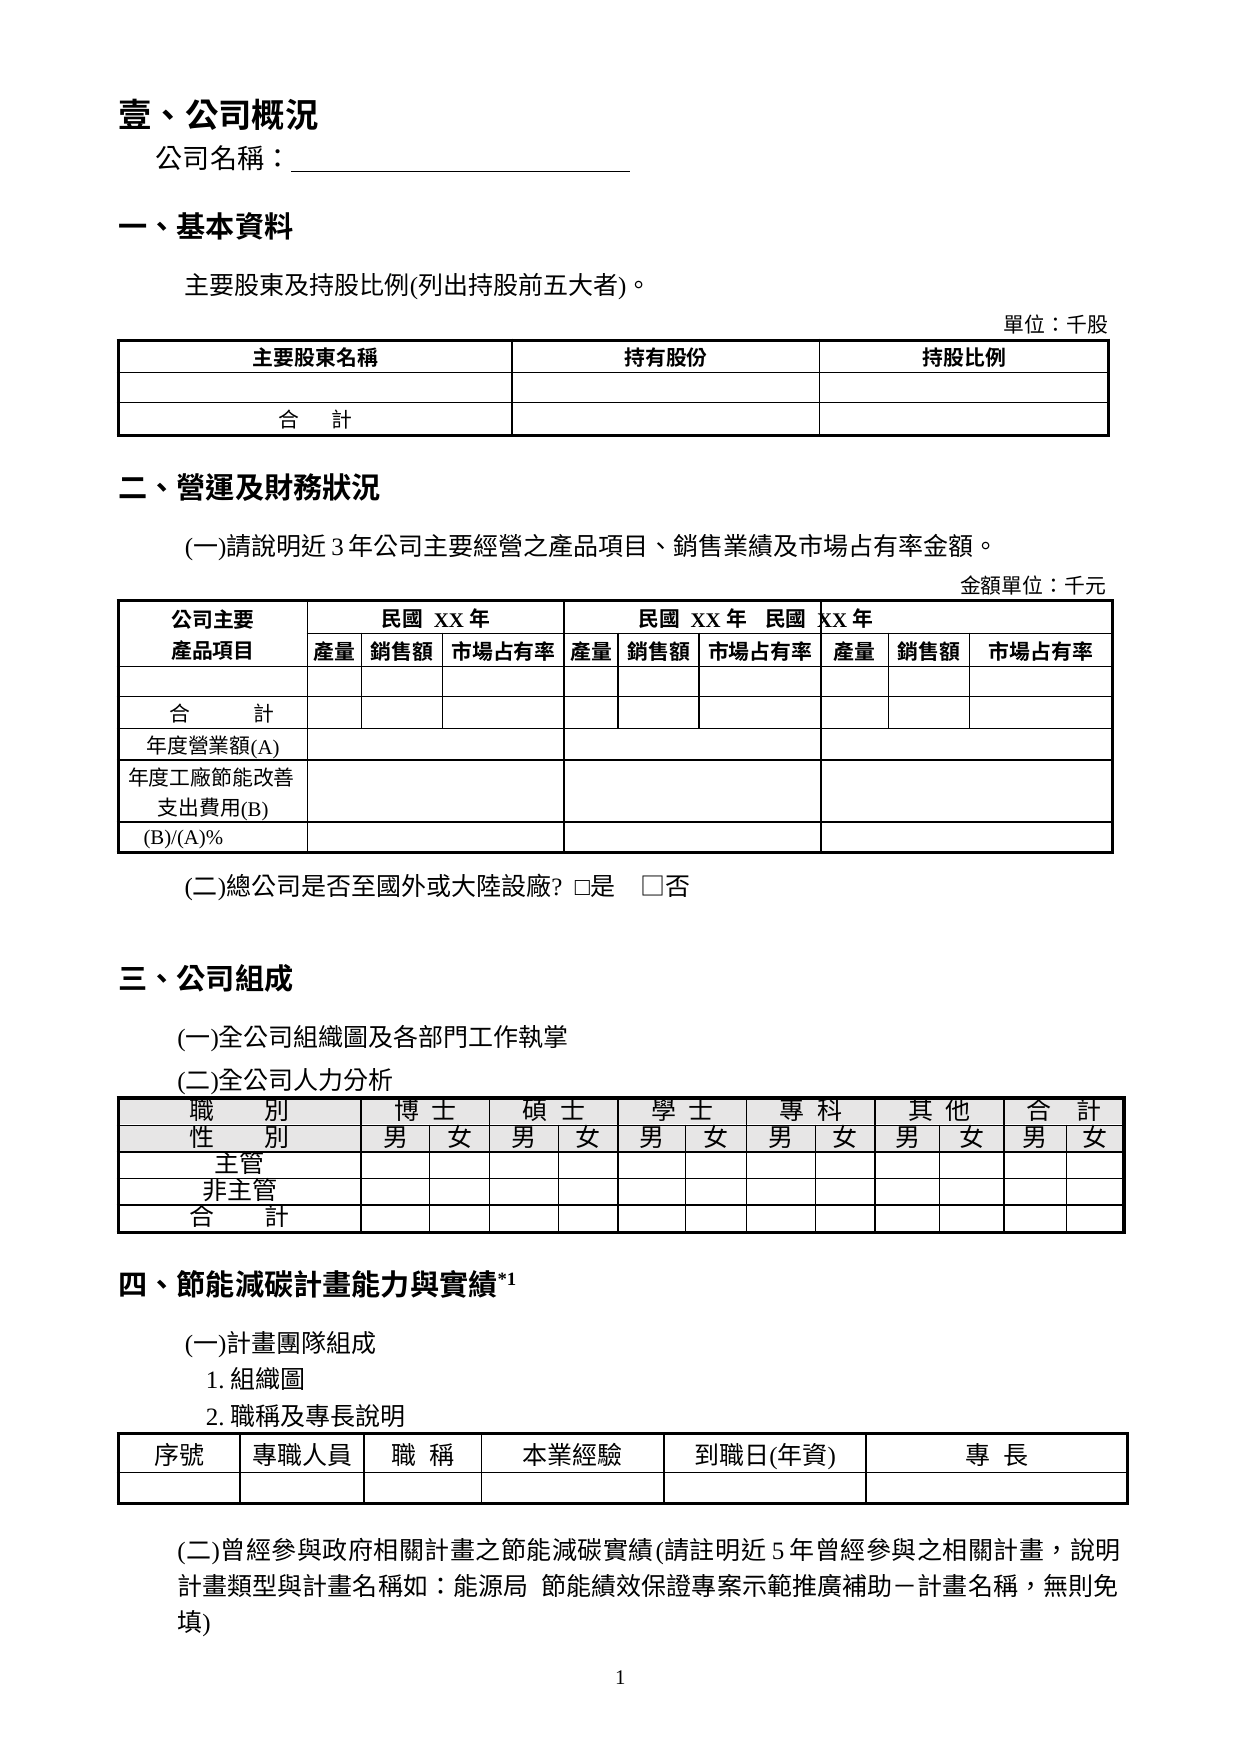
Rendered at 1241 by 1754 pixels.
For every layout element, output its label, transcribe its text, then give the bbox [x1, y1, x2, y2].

table_cell [1067, 1153, 1122, 1178]
table_cell [559, 1153, 617, 1178]
table_cell [482, 1473, 663, 1502]
table_cell [970, 697, 1111, 727]
table_header 碩 士 [490, 1100, 617, 1124]
table_cell [747, 1206, 815, 1231]
table_cell [876, 1206, 939, 1231]
table_cell [430, 1206, 489, 1231]
table_header 本業經驗 [482, 1435, 663, 1472]
table_header 民國 XX 年 [565, 602, 820, 632]
table_cell [816, 1179, 874, 1204]
table_cell [820, 403, 1107, 434]
table_cell 市場占有率 [443, 634, 563, 666]
table_cell [889, 697, 969, 727]
table_cell [686, 1179, 746, 1204]
table_header 民國 XX 年 [308, 602, 563, 632]
table_cell 銷售額 [362, 634, 442, 666]
text (一)全公司組織圖及各部門工作執掌 [141, 1018, 1122, 1054]
table_cell [565, 761, 820, 821]
table_header 合 計 [1005, 1100, 1122, 1124]
table_cell 女 [559, 1126, 617, 1151]
table_cell [619, 697, 698, 727]
table_cell [822, 697, 888, 727]
table_cell [700, 667, 820, 696]
table_cell [1067, 1206, 1122, 1231]
table_cell 年度工廠節能改善支出費用(B) [120, 761, 307, 821]
text 單位：千股 [182, 308, 1107, 338]
table_cell [559, 1179, 617, 1204]
table_cell [490, 1153, 558, 1178]
table_cell 男 [1005, 1126, 1066, 1151]
table_cell [940, 1179, 1003, 1204]
table_cell [889, 667, 969, 696]
text 金額單位：千元 [141, 569, 1122, 599]
table_cell [686, 1153, 746, 1178]
table_cell [619, 1179, 685, 1204]
table_cell [1005, 1153, 1066, 1178]
table_cell 產量 [308, 634, 361, 666]
table_header 持有股份 [513, 342, 819, 372]
table_header 職 稱 [365, 1435, 481, 1472]
table_cell [876, 1153, 939, 1178]
table_cell 性 別 [120, 1126, 360, 1151]
table_header 專 科 [747, 1100, 874, 1124]
table_cell [430, 1153, 489, 1178]
table_header 專職人員 [241, 1435, 363, 1472]
table_cell [443, 667, 563, 696]
subtitle 一、基本資料 [118, 201, 1122, 247]
table_cell [565, 729, 820, 759]
table_cell [490, 1179, 558, 1204]
table_cell [619, 667, 698, 696]
table_header 主要股東名稱 [120, 342, 511, 372]
table_cell [120, 667, 307, 696]
table_cell [822, 761, 1111, 821]
table_header 民國 XX 年 [822, 602, 1111, 632]
table_cell [940, 1206, 1003, 1231]
table_cell [822, 823, 1111, 851]
text 1. 組織圖 [206, 1360, 1122, 1396]
table_cell 男 [747, 1126, 815, 1151]
table_cell [365, 1473, 481, 1502]
table_cell 男 [362, 1126, 429, 1151]
table_header 其 他 [876, 1100, 1003, 1124]
table_cell [430, 1179, 489, 1204]
table_cell [970, 667, 1111, 696]
table_cell 合 計 [120, 403, 511, 434]
table_cell [513, 403, 819, 434]
text (二)曾經參與政府相關計畫之節能減碳實績(請註明近5年曾經參與之相關計畫，說明計畫類型與計畫名稱如：能源局 節能績效保證專案示範推廣補助－計畫名稱，無則免填) [177, 1530, 1122, 1639]
table_cell [362, 697, 442, 727]
table_header 博 士 [362, 1100, 489, 1124]
table_cell [513, 373, 819, 402]
table_cell [120, 1473, 239, 1502]
table_cell [308, 667, 361, 696]
table_cell [822, 729, 1111, 759]
table_cell [747, 1153, 815, 1178]
table_cell 年度營業額(A) [120, 729, 307, 759]
table_cell [816, 1206, 874, 1231]
table_cell [619, 1153, 685, 1178]
table_cell [362, 1206, 429, 1231]
table_cell [308, 823, 563, 851]
table_cell [120, 373, 511, 402]
text (二)全公司人力分析 [141, 1060, 1122, 1096]
table_cell 產量 [822, 634, 888, 666]
table_cell 女 [816, 1126, 874, 1151]
table_cell [619, 1206, 685, 1231]
table_cell [940, 1153, 1003, 1178]
table_cell 銷售額 [619, 634, 698, 666]
table_cell [867, 1473, 1126, 1502]
table_cell [443, 697, 563, 727]
table_cell 產量 [565, 634, 617, 666]
table_cell [822, 667, 888, 696]
table_cell 女 [686, 1126, 746, 1151]
table_cell [820, 373, 1107, 402]
table_cell [565, 667, 617, 696]
table_cell [308, 761, 563, 821]
text (一)計畫團隊組成 [141, 1323, 1122, 1360]
table_header 學 士 [619, 1100, 746, 1124]
table_cell [565, 697, 617, 727]
table_cell 男 [619, 1126, 685, 1151]
table_cell [241, 1473, 363, 1502]
text 主要股東及持股比例(列出持股前五大者)。 [141, 266, 1122, 302]
table_cell [1005, 1206, 1066, 1231]
table_cell [362, 667, 442, 696]
table_header 職 別 [120, 1100, 360, 1124]
subtitle 三、公司組成 [118, 953, 1122, 999]
table_header 公司主要 產品項目 [120, 602, 307, 666]
table_cell [490, 1206, 558, 1231]
table_cell (B)/(A)% [120, 823, 307, 851]
table_cell [665, 1473, 865, 1502]
table_header 序號 [120, 1435, 239, 1472]
text 公司名稱： [118, 137, 1122, 176]
table_cell [1005, 1179, 1066, 1204]
table_cell [362, 1179, 429, 1204]
table_cell 男 [490, 1126, 558, 1151]
table_header 到職日(年資) [665, 1435, 865, 1472]
table_cell 市場占有率 [970, 634, 1111, 666]
table_cell 女 [940, 1126, 1003, 1151]
table_cell 銷售額 [889, 634, 969, 666]
table_cell [559, 1206, 617, 1231]
table_cell [308, 729, 563, 759]
table_cell 男 [876, 1126, 939, 1151]
table_header 持股比例 [820, 342, 1107, 372]
table_cell 合 計 [120, 1206, 360, 1231]
text (二)總公司是否至國外或大陸設廠? □是 □否 [141, 867, 1122, 903]
table_cell 市場占有率 [700, 634, 820, 666]
table_cell [1067, 1179, 1122, 1204]
subtitle 二、營運及財務狀況 [118, 462, 1122, 508]
table_cell [308, 697, 361, 727]
table_cell [565, 823, 820, 851]
text (一)請說明近3年公司主要經營之產品項目、銷售業績及市場占有率金額。 [141, 526, 1122, 563]
table_cell [876, 1179, 939, 1204]
table_cell 合 計 [120, 697, 307, 727]
table_cell 非主管 [120, 1179, 360, 1204]
table_cell 女 [430, 1126, 489, 1151]
table_cell [700, 697, 820, 727]
table_cell [362, 1153, 429, 1178]
table_cell 女 [1067, 1126, 1122, 1151]
text 2. 職稱及專長說明 [206, 1396, 1122, 1432]
table_cell [686, 1206, 746, 1231]
subtitle 壹、公司概況 [118, 89, 1122, 137]
subtitle 四、節能減碳計畫能力與實績*1 [118, 1259, 1122, 1305]
table_cell 主管 [120, 1153, 360, 1178]
table_cell [747, 1179, 815, 1204]
table_header 專 長 [867, 1435, 1126, 1472]
table_cell [816, 1153, 874, 1178]
